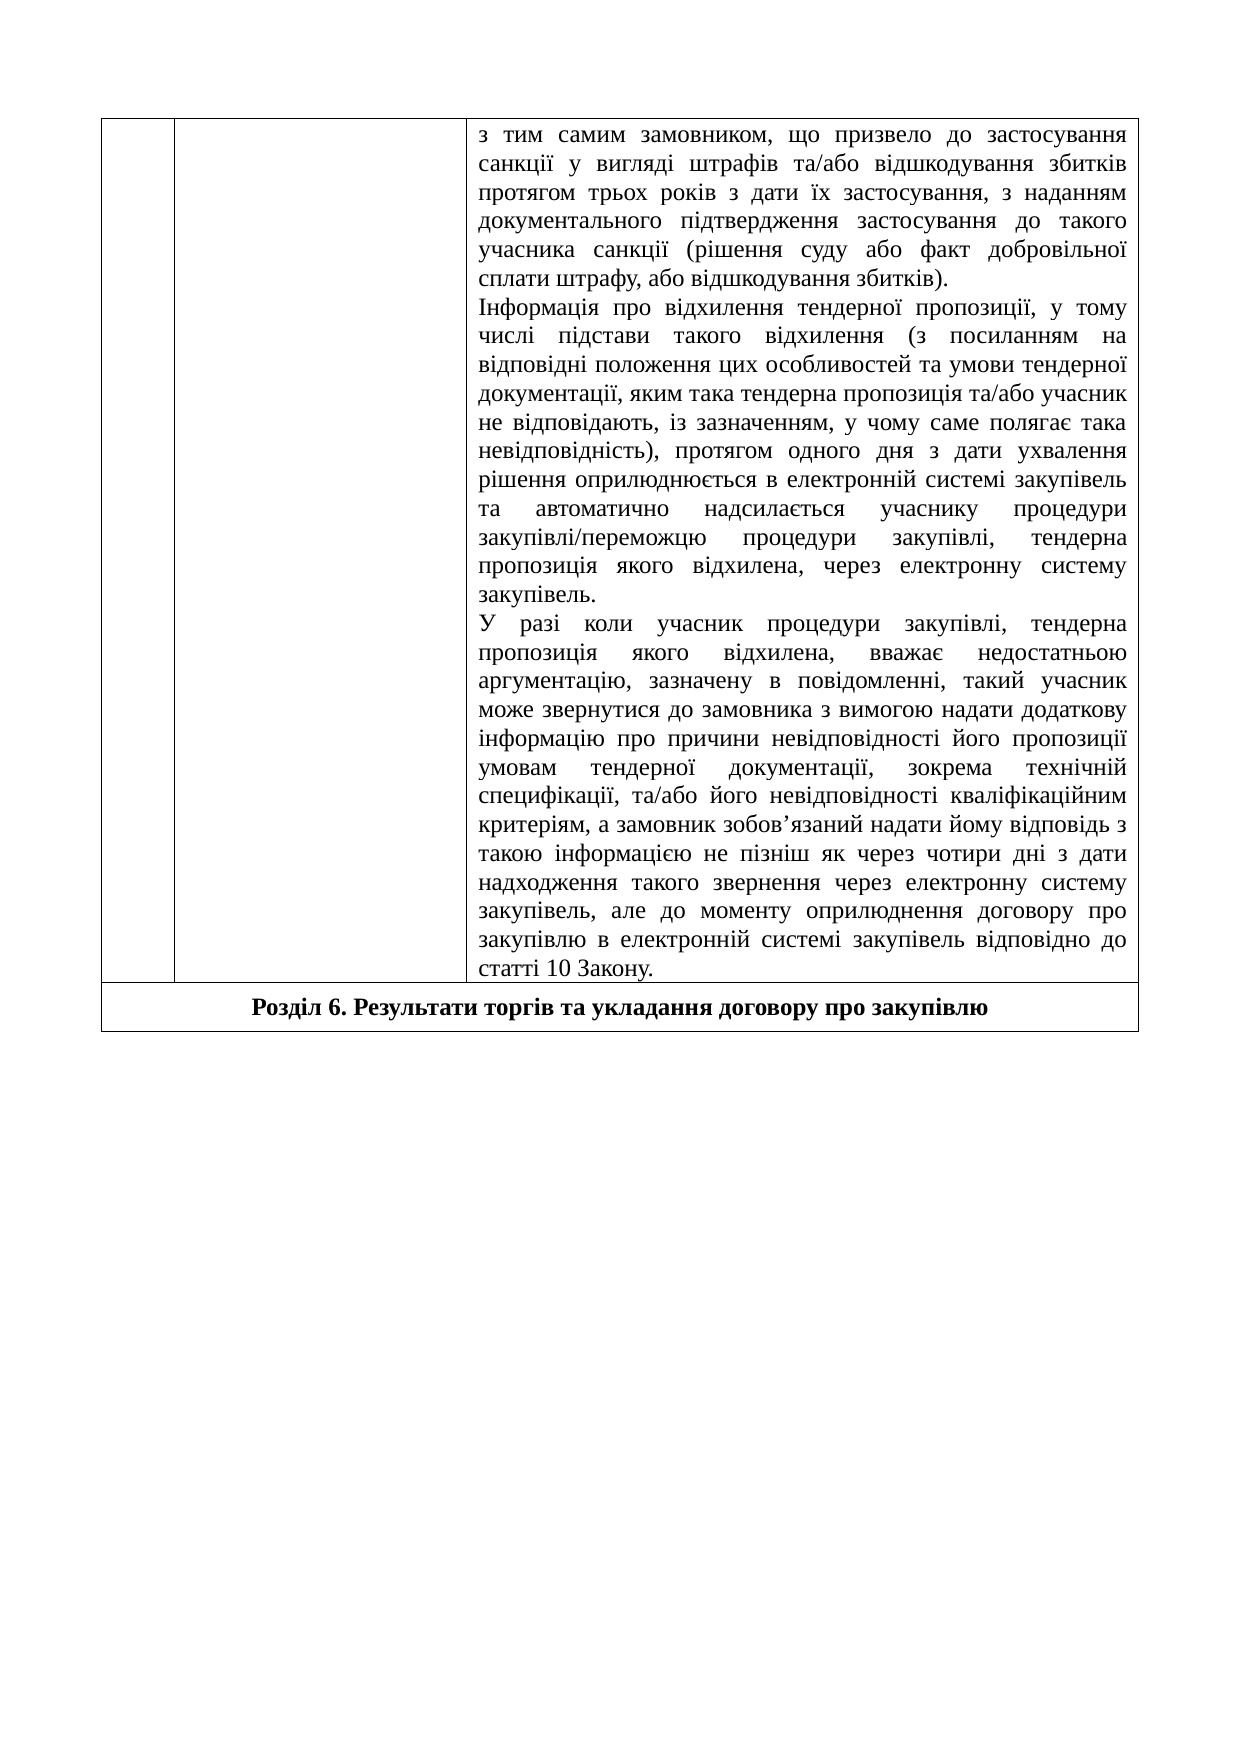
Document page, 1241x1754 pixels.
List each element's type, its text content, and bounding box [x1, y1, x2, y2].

table_cell [102, 119, 174, 982]
table_cell з тим самим замовником, що призвело до застосування санкції у вигляді штрафів та/або відшкодування збитків протягом трьох років з дати їх застосування, з наданням документального підтвердження застосування до такого учасника санкції (рішення суду або факт добровільної сплати штрафу, або відшкодування збитків). Інформація про відхилення тендерної пропозиції, у тому числі підстави такого відхилення (з посиланням на відповідні положення цих особливостей та умови тендерної документації, яким така тендерна пропозиція та/або учасник не відповідають, із зазначенням, у чому саме полягає така невідповідність), протягом одного дня з дати ухвалення рішення оприлюднюється в електронній системі закупівель та автоматично надсилається учаснику процедури закупівлі/переможцю процедури закупівлі, тендерна пропозиція якого відхилена, через електронну систему закупівель. У разі коли учасник процедури закупівлі, тендерна пропозиція якого відхилена, вважає недостатньою аргументацію, зазначену в повідомленні, такий учасник може звернутися до замовника з вимогою надати додаткову інформацію про причини невідповідності його пропозиції умовам тендерної документації, зокрема технічній специфікації, та/або його невідповідності кваліфікаційним критеріям, а замовник зобов’язаний надати йому відповідь з такою інформацією не пізніш як через чотири дні з дати надходження такого звернення через електронну систему закупівель, але до моменту оприлюднення договору про закупівлю в електронній системі закупівель відповідно до статті 10 Закону. [467, 119, 1138, 982]
table_cell [175, 119, 466, 982]
table_cell Розділ 6. Результати торгів та укладання договору про закупівлю [102, 983, 1138, 1031]
